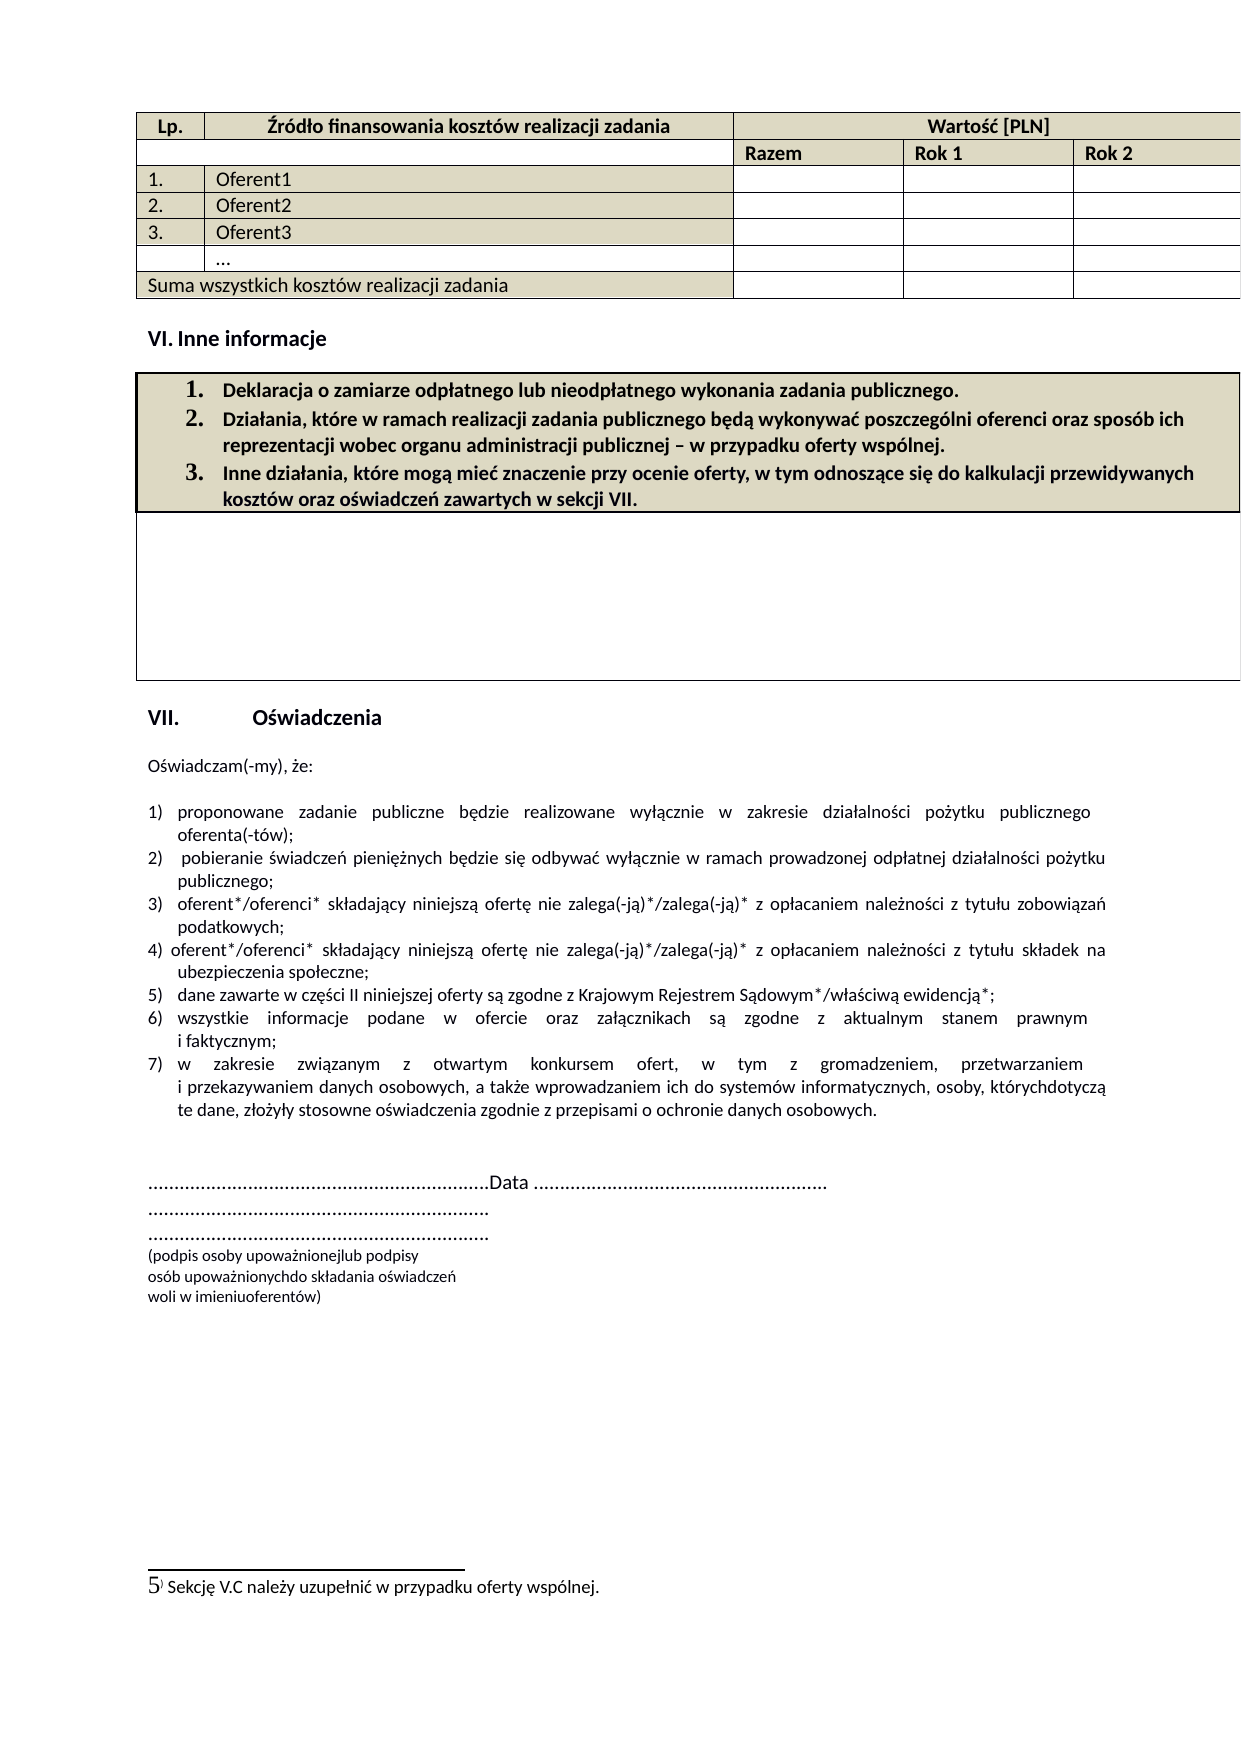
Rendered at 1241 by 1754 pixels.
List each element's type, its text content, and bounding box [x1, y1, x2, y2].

table_cell 1. [137, 166, 204, 192]
table_cell Lp. [137, 113, 204, 139]
table_cell 2. [137, 193, 204, 218]
table_cell … [205, 246, 733, 271]
table_cell Wartość [PLN] [734, 113, 1240, 139]
table_cell [1074, 219, 1240, 244]
text ................................................................. [148, 1195, 1107, 1220]
text 6) wszystkie informacje podane w ofercie oraz załącznikach są zgodne z aktualnym stanem prawnym i faktycznym; [148, 1006, 1107, 1052]
table_cell [137, 140, 733, 165]
table_cell Razem [734, 140, 903, 165]
table_cell [1074, 246, 1240, 271]
table_cell [904, 193, 1073, 218]
text osób upoważnionychdo składania oświadczeń [148, 1266, 1107, 1286]
text 1) proponowane zadanie publiczne będzie realizowane wyłącznie w zakresie działalności pożytku publicznego oferenta(-tów); [148, 800, 1107, 846]
text VII. Oświadczenia [148, 703, 1107, 731]
table_cell Rok 1 [904, 140, 1073, 165]
table_cell [1074, 272, 1240, 297]
text ................................................................. [148, 1220, 1107, 1246]
table_cell [734, 193, 903, 218]
table_cell Oferent3 [205, 219, 733, 244]
table_header Deklaracja o zamiarze odpłatnego lub nieodpłatnego wykonania zadania publicznego. Działania, które w ramach realizacji zadania publicznego będą wykonywać poszczególni oferenci oraz sposób ich reprezentacji wobec organu administracji publicznej – w przypadku oferty wspólnej. Inne działania, które mogą mieć znaczenie przy ocenie oferty, w tym odnoszące się do kalkulacji przewidywanych kosztów oraz oświadczeń zawartych w sekcji VII. [138, 374, 1239, 511]
table_cell [734, 166, 903, 192]
table_cell Rok 2 [1074, 140, 1240, 165]
text 4) oferent*/oferenci* składający niniejszą ofertę nie zalega(-ją)*/zalega(-ją)* z opłacaniem należności z tytułu składek na ubezpieczenia społeczne; [148, 938, 1107, 983]
table_cell [904, 219, 1073, 244]
table_cell Oferent2 [205, 193, 733, 218]
text .................................................................Data ........................................................ [148, 1169, 1107, 1195]
text 7) w zakresie związanym z otwartym konkursem ofert, w tym z gromadzeniem, przetwarzaniem i przekazywaniem danych osobowych, a także wprowadzaniem ich do systemów informatycznych, osoby, którychdotyczą te dane, złożyły stosowne oświadczenia zgodnie z przepisami o ochronie danych osobowych. [148, 1052, 1107, 1121]
table_cell [137, 513, 1240, 679]
table_cell [734, 219, 903, 244]
table_cell [904, 272, 1073, 297]
text Oświadczam(-my), że: [148, 754, 1107, 777]
table_cell Suma wszystkich kosztów realizacji zadania [137, 272, 733, 297]
table_cell [904, 166, 1073, 192]
text (podpis osoby upoważnionejlub podpisy [148, 1246, 1107, 1266]
text 2) pobieranie świadczeń pieniężnych będzie się odbywać wyłącznie w ramach prowadzonej odpłatnej działalności pożytku publicznego; [148, 846, 1107, 892]
text VI. Inne informacje [148, 324, 1107, 352]
text woli w imieniuoferentów) [148, 1286, 1107, 1307]
table_cell 3. [137, 219, 204, 244]
table_cell [904, 246, 1073, 271]
table_cell [734, 246, 903, 271]
table_cell [1074, 166, 1240, 192]
text 5) dane zawarte w części II niniejszej oferty są zgodne z Krajowym Rejestrem Sądowym*/właściwą ewidencją*; [148, 983, 1107, 1006]
table_cell [1074, 193, 1240, 218]
table_cell [137, 246, 204, 271]
table_cell Oferent1 [205, 166, 733, 192]
text 3) oferent*/oferenci* składający niniejszą ofertę nie zalega(-ją)*/zalega(-ją)* z opłacaniem należności z tytułu zobowiązań podatkowych; [148, 892, 1107, 938]
table_cell Źródło finansowania kosztów realizacji zadania [205, 113, 733, 139]
table_cell [734, 272, 903, 297]
